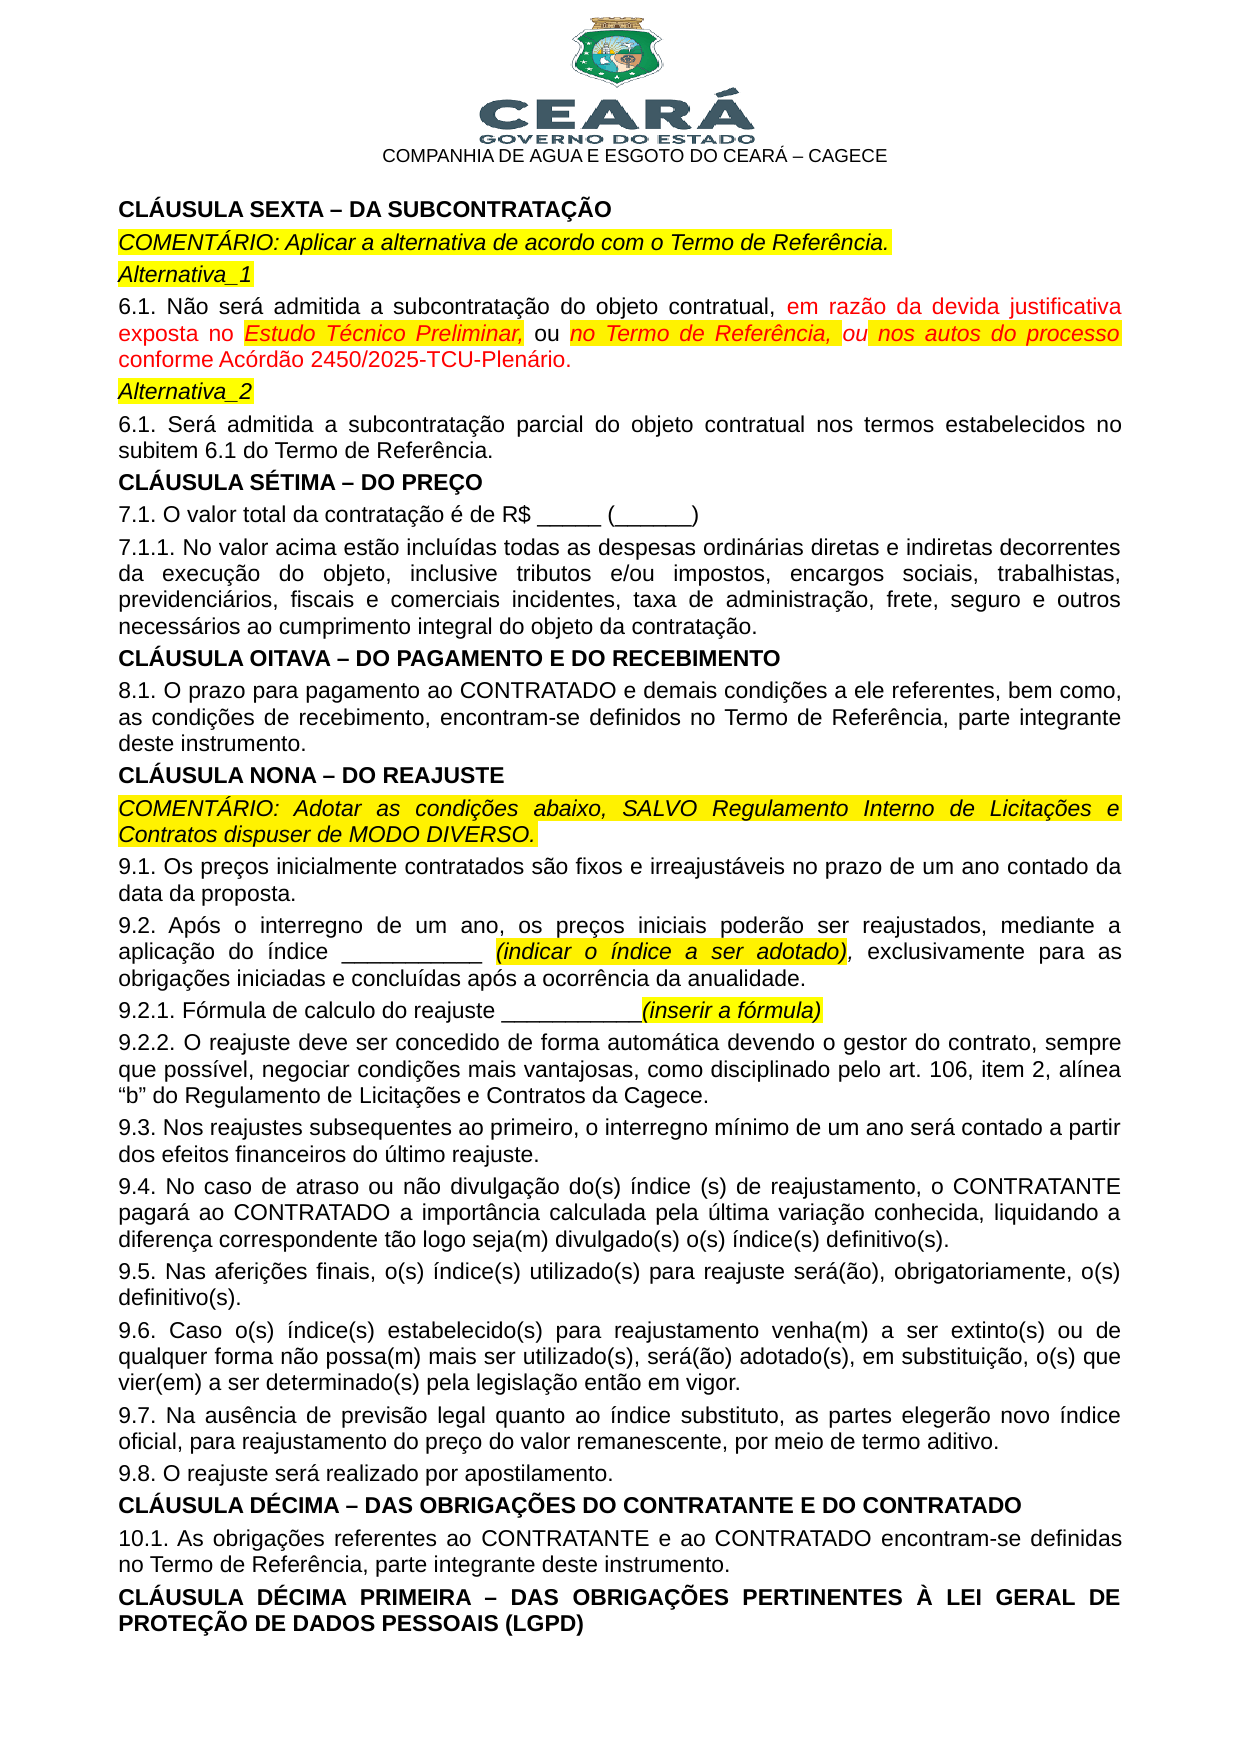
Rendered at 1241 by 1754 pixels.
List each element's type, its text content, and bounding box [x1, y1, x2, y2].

text 8.1. O prazo para pagamento ao CONTRATADO e demais condições a ele referentes, bem como, as condições de recebimento, encontram-se definidos no Termo de Referência, parte integrante deste instrumento. [118, 677, 1122, 756]
text 9.3. Nos reajustes subsequentes ao primeiro, o interregno mínimo de um ano será contado a partir dos efeitos financeiros do último reajuste. [118, 1114, 1122, 1167]
text COMENTÁRIO: Adotar as condições abaixo, SALVO Regulamento Interno de Licitações e Contratos dispuser de MODO DIVERSO. [118, 795, 1122, 847]
text 9.2. Após o interregno de um ano, os preços iniciais poderão ser reajustados, mediante a aplicação do índice ___________ (indicar o índice a ser adotado), exclusivamente para as obrigações iniciadas e concluídas após a ocorrência da anualidade. [118, 912, 1122, 991]
text 7.1.1. No valor acima estão incluídas todas as despesas ordinárias diretas e indiretas decorrentes da execução do objeto, inclusive tributos e/ou impostos, encargos sociais, trabalhistas, previdenciários, fiscais e comerciais incidentes, taxa de administração, frete, seguro e outros necessários ao cumprimento integral do objeto da contratação. [118, 534, 1122, 639]
text CLÁUSULA DÉCIMA – DAS OBRIGAÇÕES DO CONTRATANTE E DO CONTRATADO [118, 1492, 1122, 1519]
text Alternativa_2 [118, 378, 1122, 404]
text 6.1. Não será admitida a subcontratação do objeto contratual, em razão da devida justificativa exposta no Estudo Técnico Preliminar, ou no Termo de Referência, ou nos autos do processo conforme Acórdão 2450/2025-TCU-Plenário. [118, 293, 1122, 372]
text 10.1. As obrigações referentes ao CONTRATANTE e ao CONTRATADO encontram-se definidas no Termo de Referência, parte integrante deste instrumento. [118, 1525, 1122, 1577]
text CLÁUSULA OITAVA – DO PAGAMENTO E DO RECEBIMENTO [118, 645, 1122, 671]
text 9.2.1. Fórmula de calculo do reajuste ___________(inserir a fórmula) [118, 997, 1122, 1023]
text CLÁUSULA SEXTA – DA SUBCONTRATAÇÃO [118, 196, 1122, 223]
text 9.1. Os preços inicialmente contratados são fixos e irreajustáveis no prazo de um ano contado da data da proposta. [118, 853, 1122, 906]
text 6.1. Será admitida a subcontratação parcial do objeto contratual nos termos estabelecidos no subitem 6.1 do Termo de Referência. [118, 411, 1122, 463]
picture [453, 12, 782, 148]
text 7.1. O valor total da contratação é de R$ _____ (______) [118, 501, 1122, 528]
list 9.5. Nas aferições finais, o(s) índice(s) utilizado(s) para reajuste será(ão), obrigatoriamente, o(s) definitivo(s). [118, 1258, 1122, 1311]
text 9.2.2. O reajuste deve ser concedido de forma automática devendo o gestor do contrato, sempre que possível, negociar condições mais vantajosas, como disciplinado pelo art. 106, item 2, alínea “b” do Regulamento de Licitações e Contratos da Cagece. [118, 1029, 1122, 1108]
text CLÁUSULA SÉTIMA – DO PREÇO [118, 469, 1122, 496]
text CLÁUSULA DÉCIMA PRIMEIRA – DAS OBRIGAÇÕES PERTINENTES À LEI GERAL DE PROTEÇÃO DE DADOS PESSOAIS (LGPD) [118, 1583, 1122, 1636]
text 9.8. O reajuste será realizado por apostilamento. [118, 1460, 1122, 1487]
text COMENTÁRIO: Aplicar a alternativa de acordo com o Termo de Referência. [118, 229, 1122, 255]
text 9.7. Na ausência de previsão legal quanto ao índice substituto, as partes elegerão novo índice oficial, para reajustamento do preço do valor remanescente, por meio de termo aditivo. [118, 1402, 1122, 1454]
text 9.4. No caso de atraso ou não divulgação do(s) índice (s) de reajustamento, o CONTRATANTE pagará ao CONTRATADO a importância calculada pela última variação conhecida, liquidando a diferença correspondente tão logo seja(m) divulgado(s) o(s) índice(s) definitivo(s). [118, 1173, 1122, 1252]
text 9.6. Caso o(s) índice(s) estabelecido(s) para reajustamento venha(m) a ser extinto(s) ou de qualquer forma não possa(m) mais ser utilizado(s), será(ão) adotado(s), em substituição, o(s) que vier(em) a ser determinado(s) pela legislação então em vigor. [118, 1317, 1122, 1396]
text Alternativa_1 [118, 261, 1122, 287]
text CLÁUSULA NONA – DO REAJUSTE [118, 762, 1122, 789]
